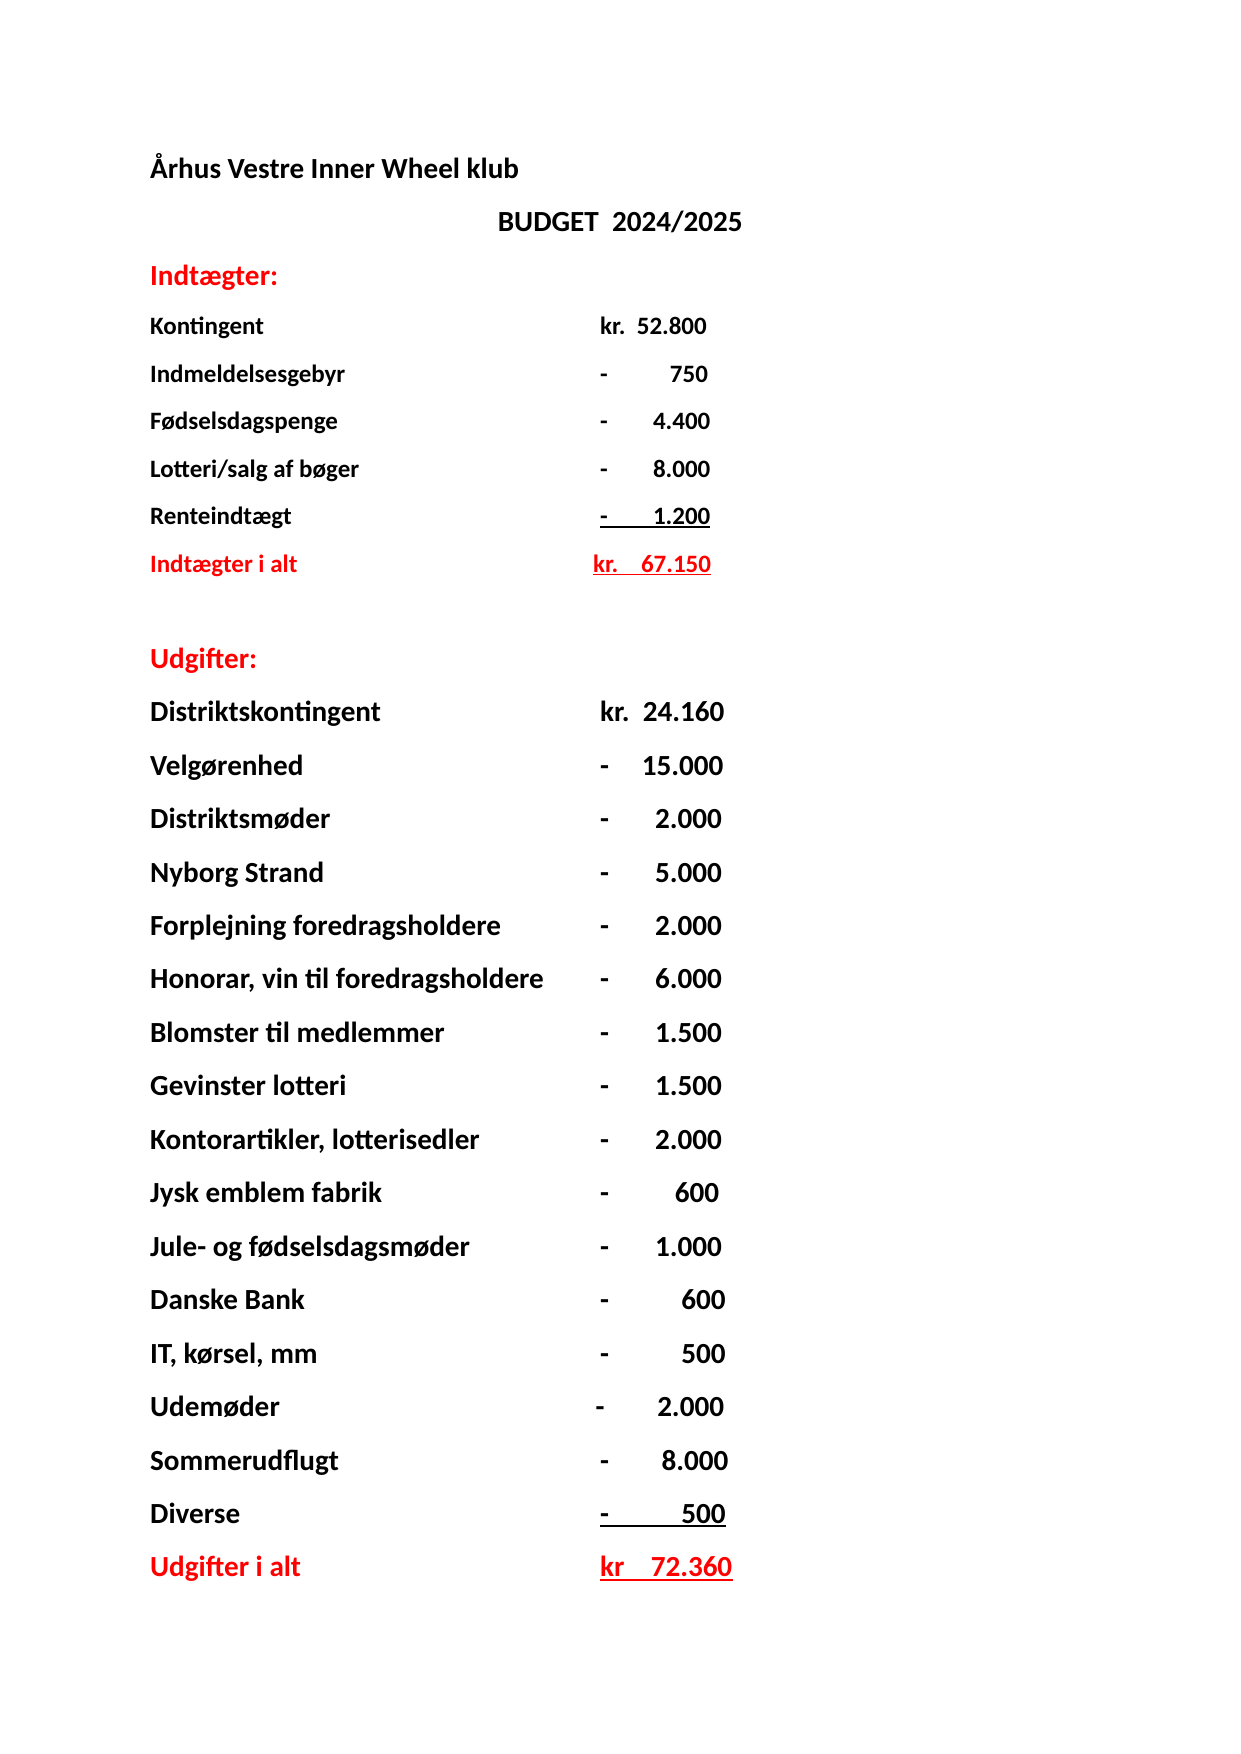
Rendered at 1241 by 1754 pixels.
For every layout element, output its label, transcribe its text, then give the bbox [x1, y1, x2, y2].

text Gevinster lotteri - 1.500 [150, 1067, 1090, 1103]
text Sommerudflugt - 8.000 [150, 1442, 1090, 1477]
text Indmeldelsesgebyr - 750 [150, 358, 1090, 388]
text Kontingent kr. 52.800 [150, 310, 1090, 341]
text Diverse - 500 [150, 1495, 1090, 1531]
text Distriktskontingent kr. 24.160 [150, 693, 1090, 729]
text Lotteri/salg af bøger - 8.000 [150, 453, 1090, 483]
text Danske Bank - 600 [150, 1281, 1090, 1317]
text Velgørenhed - 15.000 [150, 747, 1090, 782]
text Fødselsdagspenge - 4.400 [150, 405, 1090, 436]
text Århus Vestre Inner Wheel klub [150, 150, 1090, 186]
text Kontorartikler, lotterisedler - 2.000 [150, 1121, 1090, 1157]
text Distriktsmøder - 2.000 [150, 800, 1090, 836]
text Udemøder - 2.000 [150, 1388, 1090, 1424]
text Forplejning foredragsholdere - 2.000 [150, 907, 1090, 943]
text Blomster til medlemmer - 1.500 [150, 1014, 1090, 1050]
text Nyborg Strand - 5.000 [150, 854, 1090, 889]
text Udgifter i alt kr 72.360 [150, 1548, 1090, 1584]
text Jysk emblem fabrik - 600 [150, 1174, 1090, 1210]
text BUDGET 2024/2025 [150, 203, 1090, 239]
text Jule- og fødselsdagsmøder - 1.000 [150, 1228, 1090, 1263]
text Renteindtægt - 1.200 [150, 500, 1090, 531]
text Udgifter: [150, 640, 1090, 676]
text Indtægter i alt kr. 67.150 [150, 548, 1090, 578]
text Honorar, vin til foredragsholdere - 6.000 [150, 961, 1090, 996]
text IT, kørsel, mm - 500 [150, 1335, 1090, 1370]
text Indtægter: [150, 257, 1090, 292]
